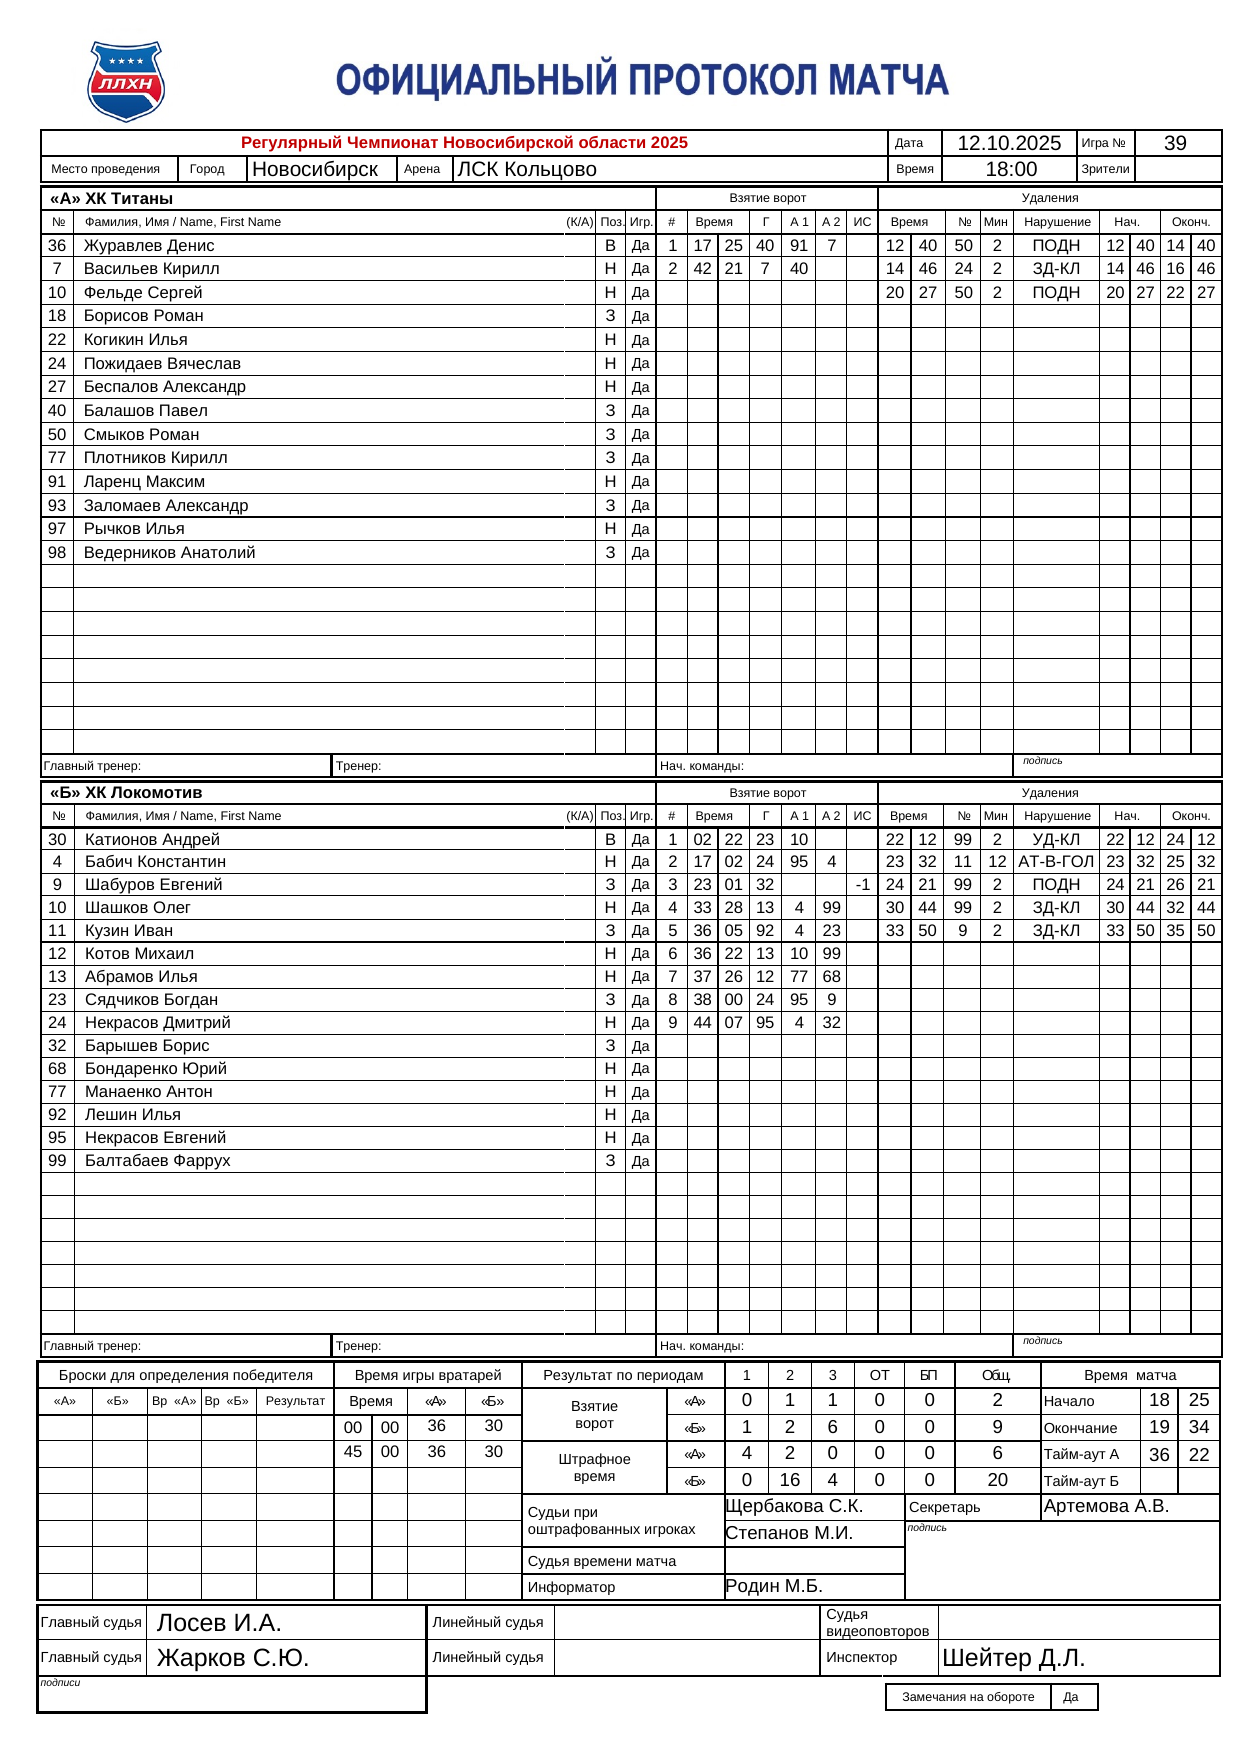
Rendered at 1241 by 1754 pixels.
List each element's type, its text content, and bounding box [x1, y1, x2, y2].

table_cell [335, 1547, 371, 1573]
table_cell [555, 1640, 819, 1675]
table_cell [1192, 1288, 1221, 1310]
table_cell Когикин Илья [74, 328, 564, 351]
table_cell [688, 730, 717, 753]
table_cell Васильев Кирилл [74, 257, 564, 280]
table_cell 10 [782, 829, 815, 849]
table_cell [565, 920, 595, 941]
table_cell [719, 494, 749, 516]
table_cell [847, 683, 877, 706]
table_cell [1014, 541, 1099, 564]
table_cell [657, 328, 687, 351]
table_cell [981, 565, 1013, 587]
table_cell [148, 1547, 201, 1573]
table_cell Главный судья [39, 1606, 146, 1639]
table_cell 24 [750, 850, 781, 872]
table_cell 0 [726, 1389, 768, 1413]
table_cell Инспектор [821, 1640, 938, 1675]
table_cell Шейтер Д.Л. [939, 1640, 1219, 1675]
table_cell 2 [769, 1442, 811, 1467]
table_cell 50 [912, 920, 943, 941]
table_cell Да [626, 494, 655, 516]
table_cell Рычков Илья [74, 518, 564, 540]
table_cell [565, 829, 595, 849]
table_cell [1192, 1150, 1221, 1172]
table_cell [1192, 1173, 1221, 1195]
table_cell 00 [373, 1441, 407, 1467]
table_cell [750, 659, 781, 682]
table_cell Да [626, 920, 655, 941]
table_cell [1014, 518, 1099, 540]
table_cell [1131, 399, 1160, 422]
table_cell [1131, 1012, 1160, 1033]
table_cell [879, 1311, 910, 1333]
table_cell 22 [1100, 829, 1129, 849]
table_cell [74, 730, 564, 753]
table_cell [657, 1242, 687, 1264]
table_cell [1131, 636, 1160, 658]
table_cell [657, 612, 687, 634]
table_cell 27 [1131, 281, 1160, 303]
table_cell З [596, 989, 625, 1011]
table_cell [657, 1196, 687, 1218]
table_cell [944, 1058, 980, 1079]
table_cell [1100, 1288, 1129, 1310]
table_cell [1161, 565, 1190, 587]
table_cell [750, 470, 781, 493]
table_cell [202, 1547, 256, 1573]
table_cell 24 [42, 1012, 74, 1033]
table_cell [596, 636, 625, 658]
table_cell [75, 1288, 564, 1310]
table_cell [688, 1242, 717, 1264]
table_cell Главный тренер: [42, 755, 330, 776]
table_cell [1192, 446, 1221, 469]
table_cell [1192, 470, 1221, 493]
table_cell [816, 1196, 846, 1218]
table_cell [912, 1219, 943, 1241]
table_cell [42, 588, 73, 611]
table_cell [1161, 730, 1190, 753]
table_cell [596, 1219, 625, 1241]
table_cell [1099, 1682, 1220, 1711]
table_cell 0 [905, 1389, 954, 1413]
table_cell Окончание [1042, 1415, 1140, 1440]
table_cell [816, 730, 846, 753]
table_cell [847, 920, 877, 941]
table_cell [1100, 1219, 1129, 1241]
table_cell [688, 659, 717, 682]
table_cell Кузин Иван [75, 920, 564, 941]
table_cell [1100, 1242, 1129, 1264]
table_cell [847, 328, 877, 351]
table_cell [1100, 541, 1129, 564]
table_cell [1100, 707, 1129, 729]
table_cell [981, 1104, 1013, 1126]
table_cell Н [596, 352, 625, 374]
table_cell [981, 1173, 1013, 1195]
table_cell [428, 1677, 882, 1711]
table_cell 00 [335, 1416, 371, 1440]
table_cell З [596, 920, 625, 941]
table_cell [981, 636, 1013, 658]
table_cell [1014, 1242, 1099, 1264]
table_cell 99 [944, 896, 980, 918]
table_cell [912, 1196, 943, 1218]
table_cell 17 [688, 850, 717, 872]
table_cell [657, 1035, 687, 1057]
table_cell Время [335, 1389, 407, 1413]
table_cell [1161, 1311, 1190, 1333]
table_cell [912, 683, 945, 706]
table_cell [912, 423, 945, 445]
table_cell 27 [42, 376, 73, 398]
table_cell [719, 423, 749, 445]
table_cell [626, 588, 655, 611]
table_cell [719, 612, 749, 634]
table_cell [816, 281, 846, 303]
table_cell 32 [816, 1012, 846, 1033]
table_cell 21 [1192, 874, 1221, 895]
table_cell [657, 659, 687, 682]
table_cell [816, 1035, 846, 1057]
table_cell [626, 565, 655, 587]
table_cell [1192, 943, 1221, 964]
table_cell 32 [42, 1035, 74, 1057]
table_cell [719, 1081, 749, 1103]
table_cell [1192, 518, 1221, 540]
table_cell 0 [905, 1468, 954, 1493]
table_cell Поз. [596, 211, 625, 233]
table_cell [1100, 352, 1129, 374]
table_cell [596, 659, 625, 682]
table_cell [1179, 1468, 1219, 1493]
table_cell [946, 541, 980, 564]
table_cell [981, 376, 1013, 398]
table_cell подписи [39, 1677, 425, 1711]
table_cell [847, 612, 877, 634]
table_cell [981, 966, 1013, 987]
table_cell [847, 659, 877, 682]
table_cell [912, 612, 945, 634]
table_cell 9 [42, 874, 74, 895]
table_cell [565, 1104, 595, 1126]
table_cell [1192, 399, 1221, 422]
table_cell [657, 399, 687, 422]
table_cell [688, 328, 717, 351]
table_cell Ведерников Анатолий [74, 541, 564, 564]
table_cell [1161, 683, 1190, 706]
table_cell Взятие ворот [523, 1389, 666, 1440]
table_cell [912, 730, 945, 753]
table_cell ЗД-КЛ [1014, 920, 1099, 941]
table_cell [565, 1150, 595, 1172]
table_cell 95 [750, 1012, 781, 1033]
table_cell [626, 1265, 655, 1287]
table_cell [1014, 1035, 1099, 1057]
table_cell [879, 659, 910, 682]
table_cell [719, 376, 749, 398]
table_cell Новосибирск [248, 157, 396, 181]
table_cell [912, 565, 945, 587]
table_cell [688, 305, 717, 327]
table_cell 7 [816, 235, 846, 256]
table_cell ПОДН [1014, 281, 1099, 303]
table_cell Н [596, 328, 625, 351]
table_cell Щербакова С.К. [726, 1495, 904, 1520]
table_header «А» ХК Титаны [42, 188, 655, 209]
table_cell [782, 446, 815, 469]
table_cell [750, 541, 781, 564]
table_cell [1161, 518, 1190, 540]
table_cell [596, 1196, 625, 1218]
table_cell Да [626, 874, 655, 895]
table_cell [847, 707, 877, 729]
table_cell [750, 1311, 781, 1333]
table_cell 30 [1100, 896, 1129, 918]
table_cell 16 [1161, 257, 1190, 280]
table_cell [565, 235, 595, 256]
table_cell [688, 446, 717, 469]
table_cell Н [596, 1104, 625, 1126]
table_cell [1131, 376, 1160, 398]
table_cell [42, 1219, 74, 1241]
table_cell подпись [1014, 755, 1221, 776]
table_cell [1131, 518, 1160, 540]
table_cell [981, 518, 1013, 540]
table_cell [39, 1441, 92, 1467]
table_cell [1192, 1311, 1221, 1333]
table_cell [1161, 636, 1190, 658]
table_cell 12 [1131, 829, 1160, 849]
table_cell [782, 541, 815, 564]
table_cell [93, 1547, 147, 1573]
table_cell [408, 1468, 465, 1493]
table_cell Беспалов Александр [74, 376, 564, 398]
table_cell [74, 659, 564, 682]
table_cell [816, 1150, 846, 1172]
table_cell 6 [812, 1415, 854, 1440]
table_cell «А» [39, 1389, 92, 1413]
table_cell 36 [688, 920, 717, 941]
table_cell [1161, 1265, 1190, 1287]
table_cell [719, 707, 749, 729]
table_cell [782, 707, 815, 729]
table_cell 18:00 [943, 157, 1076, 181]
table_cell [816, 1219, 846, 1241]
table_cell [596, 1242, 625, 1264]
table_cell [202, 1494, 256, 1520]
table_cell [1131, 1173, 1160, 1195]
table_cell Шабуров Евгений [75, 874, 564, 895]
table_cell [847, 1127, 877, 1149]
table_cell Зрители [1078, 157, 1134, 181]
table_cell [1100, 1265, 1129, 1287]
table_cell 28 [719, 896, 749, 918]
table_cell 42 [688, 257, 717, 280]
table_cell 0 [855, 1442, 904, 1467]
table_cell [657, 352, 687, 374]
table_cell [1014, 612, 1099, 634]
table_cell [847, 376, 877, 398]
table_cell [1014, 588, 1099, 611]
table_cell [816, 1058, 846, 1079]
table_cell [688, 1150, 717, 1172]
table_cell [912, 1035, 943, 1057]
table_cell 02 [688, 829, 717, 849]
table_cell «Б» [668, 1415, 724, 1440]
table_cell 2 [981, 920, 1013, 941]
table_cell 14 [1161, 235, 1190, 256]
table_cell 46 [1131, 257, 1160, 280]
table_header Удаления [879, 188, 1221, 209]
table_cell [944, 1012, 980, 1033]
table_cell [565, 257, 595, 280]
table_cell [657, 565, 687, 587]
table_cell [688, 683, 717, 706]
table_cell [657, 707, 687, 729]
table_cell [466, 1574, 521, 1599]
table_cell [816, 1288, 846, 1310]
table_cell [565, 730, 595, 753]
table_cell [816, 707, 846, 729]
table_cell [944, 1104, 980, 1126]
table_cell [565, 328, 595, 351]
table_cell [39, 1416, 92, 1440]
table_header ОТ [855, 1363, 904, 1387]
table_cell [257, 1468, 333, 1493]
table_cell [1131, 659, 1160, 682]
table_cell 00 [373, 1416, 407, 1440]
table_cell [847, 1265, 877, 1287]
table_cell 2 [981, 257, 1013, 280]
table_cell [981, 399, 1013, 422]
table_cell [75, 1219, 564, 1241]
table_cell [879, 1058, 910, 1079]
table_cell [565, 896, 595, 918]
table_cell 50 [1131, 920, 1160, 941]
table_cell [1131, 1196, 1160, 1218]
table_cell [1100, 1127, 1129, 1149]
table_cell [816, 446, 846, 469]
table_cell [688, 1173, 717, 1195]
table_cell Журавлев Денис [74, 235, 564, 256]
table_cell [847, 966, 877, 987]
table_cell [912, 1150, 943, 1172]
table_cell [657, 588, 687, 611]
table_cell [657, 683, 687, 706]
table_cell [944, 1311, 980, 1333]
table_cell [565, 376, 595, 398]
table_cell 50 [946, 235, 980, 256]
table_cell [1161, 352, 1190, 374]
table_cell З [596, 423, 625, 445]
table_cell 77 [782, 966, 815, 987]
table_cell Н [596, 1081, 625, 1103]
table_cell [373, 1547, 407, 1573]
table_cell [1100, 446, 1129, 469]
table_cell [750, 328, 781, 351]
table_cell [657, 423, 687, 445]
table_cell [1192, 989, 1221, 1011]
table_cell 32 [750, 874, 781, 895]
table_cell 44 [1131, 896, 1160, 918]
table_cell 45 [335, 1441, 371, 1467]
table_cell [688, 518, 717, 540]
table_cell 23 [688, 874, 717, 895]
table_cell 14 [879, 257, 910, 280]
table_cell [750, 352, 781, 374]
table_cell [816, 376, 846, 398]
table_cell [1100, 730, 1129, 753]
table_header Да [1052, 1685, 1097, 1709]
table_cell 2 [956, 1389, 1040, 1413]
table_cell [596, 1173, 625, 1195]
table_cell [981, 612, 1013, 634]
table_cell [981, 1012, 1013, 1033]
table_cell ПОДН [1014, 874, 1099, 895]
table_cell 40 [782, 257, 815, 280]
table_cell № [42, 211, 73, 233]
table_cell [688, 707, 717, 729]
table_cell Барышев Борис [75, 1035, 564, 1057]
table_cell Результат [257, 1389, 333, 1413]
table_cell [782, 1104, 815, 1126]
table_header Дата [889, 131, 941, 155]
table_cell Да [626, 518, 655, 540]
table_cell [847, 1104, 877, 1126]
table_cell [657, 636, 687, 658]
table_cell 26 [719, 966, 749, 987]
table_cell Да [626, 943, 655, 964]
table_cell Артемова А.В. [1042, 1495, 1219, 1520]
table_cell [782, 423, 815, 445]
table_cell 07 [719, 1012, 749, 1033]
table_cell Да [626, 1127, 655, 1149]
table_cell Г [750, 211, 781, 233]
table_cell [565, 659, 595, 682]
table_cell [946, 376, 980, 398]
table_cell 2 [657, 850, 687, 872]
table_cell [1192, 1242, 1221, 1264]
table_cell Да [626, 257, 655, 280]
table_cell [946, 659, 980, 682]
table_cell [1192, 376, 1221, 398]
table_cell [816, 612, 846, 634]
table_cell [1161, 1081, 1190, 1103]
table_cell [750, 494, 781, 516]
table_cell [626, 1288, 655, 1310]
table_cell [373, 1468, 407, 1493]
table_cell 4 [816, 850, 846, 872]
table_cell [782, 1242, 815, 1264]
table_cell [657, 1058, 687, 1079]
table_cell 21 [1131, 874, 1160, 895]
table_cell [946, 494, 980, 516]
table_cell [946, 328, 980, 351]
table_cell [466, 1521, 521, 1546]
table_cell [847, 943, 877, 964]
table_cell [1014, 305, 1099, 327]
table_cell [879, 376, 910, 398]
table_cell [912, 636, 945, 658]
table_cell [912, 305, 945, 327]
table_cell [596, 683, 625, 706]
table_cell [912, 1012, 943, 1033]
table_cell 99 [944, 874, 980, 895]
table_cell [626, 636, 655, 658]
table_cell [657, 305, 687, 327]
table_cell [1192, 707, 1221, 729]
table_cell [782, 399, 815, 422]
table_cell [816, 328, 846, 351]
table_cell 2 [981, 235, 1013, 256]
table_cell Плотников Кирилл [74, 446, 564, 469]
table_cell 1 [726, 1415, 768, 1440]
table_cell [1014, 423, 1099, 445]
table_cell [816, 683, 846, 706]
table_cell [981, 730, 1013, 753]
table_cell [981, 1219, 1013, 1241]
table_cell [847, 1196, 877, 1218]
table_header Удаления [879, 783, 1221, 803]
table_cell [1192, 1127, 1221, 1149]
table_cell [42, 1173, 74, 1195]
table_cell [912, 1104, 943, 1126]
table_cell Котов Михаил [75, 943, 564, 964]
table_cell [912, 1288, 943, 1310]
table_cell [1014, 446, 1099, 469]
table_cell [847, 281, 877, 303]
table_cell 4 [657, 896, 687, 918]
table_cell [1131, 1219, 1160, 1241]
table_cell [944, 1173, 980, 1195]
table_cell 4 [782, 896, 815, 918]
table_cell [847, 1173, 877, 1195]
table_cell [42, 730, 73, 753]
table_cell 0 [905, 1442, 954, 1467]
table_cell [750, 1242, 781, 1264]
table_cell [879, 1288, 910, 1310]
table_cell Мин [981, 805, 1013, 826]
table_cell Да [626, 470, 655, 493]
table_cell Шашков Олег [75, 896, 564, 918]
table_cell [555, 1606, 819, 1639]
table_cell [750, 376, 781, 398]
table_cell [257, 1416, 333, 1440]
table_cell [719, 305, 749, 327]
table_cell [981, 1058, 1013, 1079]
table_cell 2 [981, 896, 1013, 918]
table_header 3 [812, 1363, 854, 1387]
table_cell [1014, 1012, 1099, 1033]
table_cell [946, 470, 980, 493]
table_cell А 2 [816, 211, 846, 233]
table_cell [750, 399, 781, 422]
table_cell [466, 1494, 521, 1520]
table_cell [750, 612, 781, 634]
table_cell [1100, 1035, 1129, 1057]
table_cell 33 [879, 920, 910, 941]
table_cell [719, 1035, 749, 1057]
table_cell [816, 541, 846, 564]
table_cell [750, 1288, 781, 1310]
table_cell [1192, 305, 1221, 327]
table_cell [565, 612, 595, 634]
table_cell ПОДН [1014, 235, 1099, 256]
table_cell [39, 1468, 92, 1493]
table_cell 01 [719, 874, 749, 895]
table_cell [719, 659, 749, 682]
table_cell Да [626, 446, 655, 469]
table_cell 1 [657, 829, 687, 849]
table_cell 11 [944, 850, 980, 872]
table_cell З [596, 446, 625, 469]
table_cell [981, 1242, 1013, 1264]
table_cell Тайм-аут Б [1042, 1468, 1140, 1493]
table_cell Время [889, 157, 941, 181]
table_cell [719, 446, 749, 469]
table_cell [1100, 328, 1129, 351]
table_cell «Б » [466, 1389, 521, 1413]
table_cell 50 [1192, 920, 1221, 941]
table_cell [944, 1150, 980, 1172]
table_cell [657, 281, 687, 303]
table_cell [1192, 1012, 1221, 1033]
table_cell [657, 1173, 687, 1195]
table_cell Нарушение [1014, 805, 1099, 826]
table_cell [1131, 1311, 1160, 1333]
table_cell [1100, 1173, 1129, 1195]
table_cell [565, 446, 595, 469]
table_cell [883, 1677, 1220, 1681]
table_cell [75, 1242, 564, 1264]
table_cell [750, 1219, 781, 1241]
table_cell [148, 1521, 201, 1546]
table_cell [847, 1081, 877, 1103]
table_cell 24 [1100, 874, 1129, 895]
table_cell [1192, 1058, 1221, 1079]
table_header Игра № [1078, 131, 1134, 155]
table_cell Тренер: [333, 1335, 655, 1356]
table_cell Да [626, 1058, 655, 1079]
table_cell [939, 1606, 1219, 1639]
table_cell [981, 305, 1013, 327]
table_cell 22 [719, 829, 749, 849]
table_cell [847, 896, 877, 918]
table_cell [565, 1173, 595, 1195]
table_cell [816, 399, 846, 422]
table_cell [1014, 1058, 1099, 1079]
table_cell [74, 565, 564, 587]
table_cell [257, 1521, 333, 1546]
table_cell [944, 966, 980, 987]
table_cell Балашов Павел [74, 399, 564, 422]
table_cell [93, 1521, 147, 1546]
table_cell [626, 730, 655, 753]
table_cell 21 [719, 257, 749, 280]
table_cell [1161, 1196, 1190, 1218]
table_cell Место проведения [42, 157, 177, 181]
table_cell [596, 730, 625, 753]
table_cell [879, 446, 910, 469]
table_cell 26 [1161, 874, 1190, 895]
table_cell [1014, 966, 1099, 987]
table_cell [879, 541, 910, 564]
table_cell 30 [466, 1441, 521, 1467]
table_cell [719, 1288, 749, 1310]
table_cell [847, 588, 877, 611]
table_cell [750, 446, 781, 469]
table_cell [981, 1196, 1013, 1218]
table_cell [1161, 328, 1190, 351]
table_cell подпись [906, 1522, 1219, 1599]
table_cell 93 [42, 494, 73, 516]
table_cell [1100, 683, 1129, 706]
table_cell 40 [1192, 235, 1221, 256]
table_cell [565, 1265, 595, 1287]
table_cell [1131, 1288, 1160, 1310]
table_cell 4 [726, 1442, 768, 1467]
table_cell 7 [750, 257, 781, 280]
table_cell ИС [847, 805, 877, 826]
table_cell [879, 423, 910, 445]
table_cell 2 [981, 281, 1013, 303]
table_cell [1100, 989, 1129, 1011]
table_cell Н [596, 1127, 625, 1149]
table_cell [626, 1311, 655, 1333]
table_cell Мин [981, 211, 1013, 233]
table_header Взятие ворот [657, 188, 877, 209]
table_cell 1 [812, 1389, 854, 1413]
table_cell [944, 1035, 980, 1057]
table_cell [719, 636, 749, 658]
table_cell 05 [719, 920, 749, 941]
table_cell [879, 683, 910, 706]
table_cell [750, 1104, 781, 1126]
table_cell Да [626, 850, 655, 872]
table_cell [946, 518, 980, 540]
table_cell [1192, 423, 1221, 445]
table_cell [879, 1150, 910, 1172]
table_cell Да [626, 1081, 655, 1103]
table_cell [565, 1127, 595, 1149]
table_cell [782, 352, 815, 374]
table_cell 40 [912, 235, 945, 256]
table_cell Фамилия, Имя / Name, First Name [74, 211, 565, 233]
table_cell [816, 305, 846, 327]
table_cell Время [879, 805, 943, 826]
table_cell [1100, 423, 1129, 445]
table_cell 99 [944, 829, 980, 849]
table_cell [719, 1219, 749, 1241]
table_header 39 [1136, 131, 1221, 155]
table_cell [879, 1127, 910, 1149]
table_cell [782, 565, 815, 587]
table_cell [719, 541, 749, 564]
table_cell Начало [1042, 1389, 1140, 1413]
table_cell 36 [408, 1416, 465, 1440]
table_cell 12 [42, 943, 74, 964]
table_cell [596, 1265, 625, 1287]
table_cell [335, 1521, 371, 1546]
table_cell [912, 659, 945, 682]
table_cell [1131, 683, 1160, 706]
table_cell [688, 541, 717, 564]
table_cell [750, 1265, 781, 1287]
table_cell [879, 328, 910, 351]
table_cell [202, 1574, 256, 1599]
table_cell ЗД-КЛ [1014, 257, 1099, 280]
table_cell В [596, 235, 625, 256]
table_cell 7 [42, 257, 73, 280]
table_cell 99 [816, 943, 846, 964]
table_cell [75, 1173, 564, 1195]
table_cell [1014, 1288, 1099, 1310]
table_cell [1014, 659, 1099, 682]
table_cell 9 [657, 1012, 687, 1033]
table_cell 0 [855, 1468, 904, 1493]
table_cell 32 [1131, 850, 1160, 872]
table_cell # [657, 211, 687, 233]
table_cell [1192, 565, 1221, 587]
table_cell [1014, 683, 1099, 706]
table_cell [565, 399, 595, 422]
table_cell Игр. [626, 805, 655, 826]
table_cell [565, 518, 595, 540]
table_cell [93, 1468, 147, 1493]
table_cell [719, 1104, 749, 1126]
table_cell [981, 470, 1013, 493]
table_cell 33 [1100, 920, 1129, 941]
table_cell [981, 1127, 1013, 1149]
table_cell [719, 470, 749, 493]
table_cell 20 [879, 281, 910, 303]
table_cell Нач. [1100, 211, 1160, 233]
table_cell [981, 1288, 1013, 1310]
table_cell [912, 1265, 943, 1287]
table_cell [74, 636, 564, 658]
table_cell Н [596, 376, 625, 398]
table_cell [782, 281, 815, 303]
table_cell 33 [688, 896, 717, 918]
table_cell Информатор [523, 1575, 724, 1599]
table_cell [688, 1265, 717, 1287]
table_cell Время [879, 211, 945, 233]
table_cell [946, 565, 980, 587]
table_cell [408, 1521, 465, 1546]
table_cell [879, 612, 910, 634]
table_cell Город [179, 157, 246, 181]
table_cell 1 [769, 1389, 811, 1413]
table_cell [981, 683, 1013, 706]
table_cell [565, 1288, 595, 1310]
table_cell Линейный судья [428, 1640, 554, 1675]
table_cell Судья времени матча [523, 1548, 724, 1573]
table_cell [750, 305, 781, 327]
table_cell [847, 850, 877, 872]
table_cell [39, 1521, 92, 1546]
table_cell [879, 1035, 910, 1057]
table_cell [782, 1127, 815, 1149]
table_cell [912, 1127, 943, 1149]
table_cell [1100, 1012, 1129, 1033]
table_cell 22 [1179, 1441, 1219, 1467]
table_cell [688, 376, 717, 398]
table_cell [1100, 659, 1129, 682]
table_cell [946, 683, 980, 706]
table_cell Степанов М.И. [726, 1521, 904, 1546]
table_cell [257, 1494, 333, 1520]
table_cell [42, 1196, 74, 1218]
table_cell [565, 636, 595, 658]
table_cell [1161, 989, 1190, 1011]
table_cell [1014, 565, 1099, 587]
table_cell [1014, 707, 1099, 729]
table_cell [688, 588, 717, 611]
table_cell [39, 1547, 92, 1573]
table_cell подпись [1014, 1335, 1221, 1356]
table_cell [816, 257, 846, 280]
table_cell [782, 612, 815, 634]
table_cell 2 [981, 874, 1013, 895]
table_cell 20 [1100, 281, 1129, 303]
table_cell [912, 518, 945, 540]
table_cell [1161, 659, 1190, 682]
table_cell Поз. [596, 805, 625, 826]
table_cell [373, 1521, 407, 1546]
table_cell [981, 659, 1013, 682]
table_cell 68 [816, 966, 846, 987]
table_cell [42, 636, 73, 658]
table_cell [879, 1104, 910, 1126]
table_cell [565, 1081, 595, 1103]
table_cell [750, 1081, 781, 1103]
table_cell 22 [719, 943, 749, 964]
table_cell [202, 1468, 256, 1493]
table_cell 4 [812, 1468, 854, 1493]
table_cell [750, 1150, 781, 1172]
table_cell [847, 1012, 877, 1033]
table_cell [750, 1058, 781, 1079]
table_cell Заломаев Александр [74, 494, 564, 516]
table_cell [782, 305, 815, 327]
table_cell [257, 1574, 333, 1599]
table_cell [1161, 494, 1190, 516]
table_cell Да [626, 829, 655, 849]
table_cell [782, 1265, 815, 1287]
table_cell [1014, 470, 1099, 493]
table_cell [944, 1219, 980, 1241]
table_cell [1100, 1058, 1129, 1079]
table_cell 44 [912, 896, 943, 918]
table_cell Некрасов Евгений [75, 1127, 564, 1149]
table_cell [335, 1574, 371, 1599]
table_cell [1100, 588, 1129, 611]
table_cell [1014, 1127, 1099, 1149]
table_cell [688, 352, 717, 374]
table_cell [912, 707, 945, 729]
table_cell Тренер: [333, 755, 655, 776]
table_cell Н [596, 896, 625, 918]
table_cell [408, 1574, 465, 1599]
table_cell [75, 1265, 564, 1287]
table_cell [565, 966, 595, 987]
table_cell [944, 1242, 980, 1264]
table_cell 97 [42, 518, 73, 540]
table_cell Да [626, 1104, 655, 1126]
table_cell 13 [42, 966, 74, 987]
table_cell 0 [905, 1415, 954, 1440]
table_cell Судьи при оштрафованных игроках [523, 1495, 724, 1546]
table_cell [912, 541, 945, 564]
table_cell [946, 588, 980, 611]
table_cell 68 [42, 1058, 74, 1079]
table_cell № [944, 805, 980, 826]
table_cell [1161, 1150, 1190, 1172]
table_cell [847, 423, 877, 445]
table_header 1 [726, 1363, 768, 1387]
table_cell [1131, 989, 1160, 1011]
table_cell [1161, 1035, 1190, 1057]
table_cell [1014, 1196, 1099, 1218]
table_cell 4 [782, 920, 815, 941]
table_cell З [596, 874, 625, 895]
table_header Броски для определения победителя [39, 1363, 333, 1387]
table_cell [657, 541, 687, 564]
table_cell [750, 683, 781, 706]
table_cell 40 [1131, 235, 1160, 256]
table_cell [688, 281, 717, 303]
table_cell [847, 829, 877, 849]
table_cell [42, 612, 73, 634]
table_cell [879, 588, 910, 611]
table_cell Жарков С.Ю. [147, 1640, 425, 1675]
table_cell [719, 1242, 749, 1264]
table_cell [1014, 1265, 1099, 1287]
table_cell [719, 1265, 749, 1287]
table_cell [782, 518, 815, 540]
table_cell 12 [1192, 829, 1221, 849]
table_cell [847, 399, 877, 422]
table_cell [257, 1441, 333, 1467]
table_cell [1014, 636, 1099, 658]
table_cell [719, 1311, 749, 1333]
table_cell [782, 1058, 815, 1079]
table_cell [981, 1265, 1013, 1287]
table_cell [565, 1012, 595, 1033]
table_cell [946, 305, 980, 327]
table_cell Нарушение [1014, 211, 1099, 233]
table_cell [626, 1219, 655, 1241]
table_cell З [596, 399, 625, 422]
table_cell [847, 1035, 877, 1057]
table_cell [816, 1081, 846, 1103]
table_cell [946, 446, 980, 469]
table_cell [912, 352, 945, 374]
table_cell [565, 874, 595, 895]
table_cell [626, 683, 655, 706]
table_cell ИС [847, 211, 877, 233]
table_cell [816, 636, 846, 658]
table_cell 0 [855, 1389, 904, 1413]
table_cell № [946, 211, 980, 233]
table_cell [1192, 636, 1221, 658]
table_cell Нач. [1100, 805, 1160, 826]
table_cell 10 [42, 281, 73, 303]
table_cell 37 [688, 966, 717, 987]
table_cell 19 [1141, 1415, 1177, 1440]
table_cell [657, 730, 687, 753]
table_cell [1131, 588, 1160, 611]
table_cell Н [596, 1012, 625, 1033]
table_cell [750, 1127, 781, 1149]
table_header Время игры вратарей [335, 1363, 521, 1387]
table_cell 38 [688, 989, 717, 1011]
table_cell [148, 1494, 201, 1520]
table_cell [565, 1219, 595, 1241]
table_cell 12 [912, 829, 943, 849]
table_cell Н [596, 966, 625, 987]
table_cell [944, 1265, 980, 1287]
table_cell [879, 518, 910, 540]
table_cell [782, 494, 815, 516]
table_cell Да [626, 541, 655, 564]
table_cell А 1 [782, 805, 815, 826]
table_cell «А» [668, 1442, 724, 1467]
table_cell [688, 494, 717, 516]
table_cell Нач. команды: [657, 755, 1012, 776]
table_cell [1131, 1081, 1160, 1103]
table_cell [1131, 612, 1160, 634]
table_cell [879, 494, 910, 516]
table_cell [1161, 541, 1190, 564]
table_cell [782, 588, 815, 611]
table_cell [1100, 612, 1129, 634]
table_cell (К/А) [565, 211, 595, 233]
table_cell Манаенко Антон [75, 1081, 564, 1103]
table_cell [782, 1081, 815, 1103]
table_cell Н [596, 518, 625, 540]
table_cell 92 [750, 920, 781, 941]
table_cell [1131, 730, 1160, 753]
table_cell [42, 1265, 74, 1287]
table_cell [565, 1311, 595, 1333]
table_cell [946, 612, 980, 634]
table_cell [750, 1035, 781, 1057]
table_cell [148, 1441, 201, 1467]
table_cell [912, 376, 945, 398]
table_cell [847, 1311, 877, 1333]
table_cell З [596, 494, 625, 516]
table_cell 77 [42, 446, 73, 469]
table_cell 4 [42, 850, 74, 872]
table_cell 46 [1192, 257, 1221, 280]
table_cell 32 [1161, 896, 1190, 918]
table_cell 6 [657, 943, 687, 964]
table_cell [688, 565, 717, 587]
table_cell 0 [726, 1468, 768, 1493]
table_cell [596, 565, 625, 587]
table_cell 95 [782, 850, 815, 872]
table_cell [565, 588, 595, 611]
table_cell [1014, 376, 1099, 398]
table_cell [657, 494, 687, 516]
table_cell [981, 1035, 1013, 1057]
table_cell [466, 1547, 521, 1573]
table_cell [626, 612, 655, 634]
table_cell Н [596, 470, 625, 493]
table_cell [782, 328, 815, 351]
table_cell [816, 874, 846, 895]
table_cell Да [626, 235, 655, 256]
table_cell [1192, 1196, 1221, 1218]
table_cell [596, 588, 625, 611]
table_cell [912, 399, 945, 422]
table_cell [879, 989, 910, 1011]
table_cell 24 [879, 874, 910, 895]
table_cell [75, 1196, 564, 1218]
table_cell [750, 281, 781, 303]
table_cell [1100, 518, 1129, 540]
table_cell [847, 730, 877, 753]
table_cell Да [626, 966, 655, 987]
table_cell [688, 1035, 717, 1057]
table_cell [782, 683, 815, 706]
table_cell 2 [657, 257, 687, 280]
table_cell Абрамов Илья [75, 966, 564, 987]
table_cell Да [626, 328, 655, 351]
table_cell [93, 1574, 147, 1599]
table_cell [1192, 1104, 1221, 1126]
table_cell [981, 423, 1013, 445]
table_cell # [657, 805, 687, 826]
table_cell [1100, 376, 1129, 398]
table_cell [944, 989, 980, 1011]
table_cell [981, 1150, 1013, 1172]
table_cell 6 [956, 1442, 1040, 1467]
table_cell [1014, 943, 1099, 964]
table_cell Н [596, 1058, 625, 1079]
table_cell [981, 989, 1013, 1011]
table_cell [1100, 305, 1129, 327]
table_cell [626, 659, 655, 682]
table_cell [816, 352, 846, 374]
table_cell [565, 305, 595, 327]
table_cell [879, 1242, 910, 1264]
table_cell Игр. [626, 211, 655, 233]
table_cell [719, 1150, 749, 1172]
table_cell 12 [879, 235, 910, 256]
table_cell [912, 470, 945, 493]
table_cell Штрафное время [523, 1442, 666, 1493]
table_cell [879, 1219, 910, 1241]
table_cell Да [626, 1012, 655, 1033]
table_cell Бабич Константин [75, 850, 564, 872]
table_cell [42, 683, 73, 706]
table_cell [42, 659, 73, 682]
table_cell [944, 1288, 980, 1310]
table_cell Сядчиков Богдан [75, 989, 564, 1011]
table_cell [1014, 1104, 1099, 1126]
table_cell [1100, 943, 1129, 964]
table_cell [373, 1574, 407, 1599]
table_cell 30 [42, 829, 74, 849]
table_cell [1161, 446, 1190, 469]
table_cell [335, 1494, 371, 1520]
table_cell Главный тренер: [42, 1335, 330, 1356]
table_cell [782, 1150, 815, 1172]
table_cell 10 [782, 943, 815, 964]
table_cell [782, 1035, 815, 1057]
table_cell [847, 1219, 877, 1241]
table_cell [719, 730, 749, 753]
table_cell [912, 989, 943, 1011]
table_cell Пожидаев Вячеслав [74, 352, 564, 374]
table_cell [1014, 1311, 1099, 1333]
table_cell [816, 1311, 846, 1333]
table_cell [782, 1173, 815, 1195]
table_cell [1014, 494, 1099, 516]
table_cell [879, 565, 910, 587]
table_cell [1014, 1150, 1099, 1172]
table_cell [688, 1196, 717, 1218]
table_cell 99 [42, 1150, 74, 1172]
table_cell [657, 1265, 687, 1287]
table_cell Н [596, 257, 625, 280]
table_cell [1192, 328, 1221, 351]
table_cell А 2 [816, 805, 846, 826]
table_cell «А» [668, 1389, 724, 1413]
table_cell [1131, 470, 1160, 493]
table_cell [1014, 1081, 1099, 1103]
table_cell 2 [769, 1415, 811, 1440]
table_cell Лешин Илья [75, 1104, 564, 1126]
table_header 12.10.2025 [943, 131, 1076, 155]
table_cell [944, 1196, 980, 1218]
table_cell Оконч. [1161, 805, 1221, 826]
table_cell 0 [812, 1442, 854, 1467]
table_cell [879, 1081, 910, 1103]
table_cell [466, 1468, 521, 1493]
table_cell [1131, 1104, 1160, 1126]
table_cell [816, 1127, 846, 1149]
table_cell 22 [42, 328, 73, 351]
table_cell [1131, 707, 1160, 729]
table_cell 40 [42, 399, 73, 422]
table_cell 4 [782, 1012, 815, 1033]
table_cell [879, 966, 910, 987]
table_cell ЛСК Кольцово [454, 157, 887, 181]
table_cell [42, 565, 73, 587]
table_cell [847, 494, 877, 516]
table_cell [1014, 399, 1099, 422]
table_header Результат по периодам [523, 1363, 724, 1387]
table_cell [719, 1127, 749, 1149]
table_cell [912, 588, 945, 611]
table_cell Г [750, 805, 781, 826]
table_cell Вр «А» [148, 1389, 201, 1413]
table_cell [782, 376, 815, 398]
table_cell 3 [657, 874, 687, 895]
table_cell [565, 1242, 595, 1264]
table_cell [879, 636, 910, 658]
table_header «Б» ХК Локомотив [42, 783, 655, 803]
table_cell [782, 1311, 815, 1333]
table_cell [596, 612, 625, 634]
table_cell [719, 1058, 749, 1079]
table_cell [847, 257, 877, 280]
table_cell [565, 1058, 595, 1079]
table_cell [981, 352, 1013, 374]
table_cell [657, 446, 687, 469]
table_cell [1161, 1104, 1190, 1126]
table_cell [565, 707, 595, 729]
table_cell [74, 612, 564, 634]
table_cell [1161, 376, 1190, 398]
table_cell Линейный судья [428, 1606, 554, 1639]
table_cell [39, 1494, 92, 1520]
table_cell [688, 612, 717, 634]
table_cell [565, 565, 595, 587]
table_cell [816, 659, 846, 682]
table_cell 23 [816, 920, 846, 941]
table_cell Главный судья [39, 1640, 146, 1675]
table_cell [1161, 1012, 1190, 1033]
table_cell Смыков Роман [74, 423, 564, 445]
table_cell [1131, 966, 1160, 987]
table_cell [688, 1219, 717, 1241]
table_cell 24 [1161, 829, 1190, 849]
table_cell 23 [42, 989, 74, 1011]
table_cell [688, 1058, 717, 1079]
table_cell [1192, 541, 1221, 564]
table_cell 9 [816, 989, 846, 1011]
table_cell [657, 1219, 687, 1241]
table_cell [565, 1196, 595, 1218]
table_cell [750, 707, 781, 729]
table_cell [847, 518, 877, 540]
table_cell 34 [1179, 1415, 1219, 1440]
table_cell [565, 989, 595, 1011]
table_cell 44 [688, 1012, 717, 1033]
table_cell [912, 966, 943, 987]
table_cell [688, 1311, 717, 1333]
table_cell [847, 446, 877, 469]
table_cell 5 [657, 920, 687, 941]
table_cell [1161, 1219, 1190, 1241]
table_cell [719, 683, 749, 706]
table_cell № [42, 805, 74, 826]
table_cell [782, 636, 815, 658]
table_cell 20 [956, 1468, 1040, 1493]
table_cell Время [688, 211, 749, 233]
table_cell Да [626, 399, 655, 422]
table_cell [750, 636, 781, 658]
table_cell Да [626, 989, 655, 1011]
table_cell [1131, 352, 1160, 374]
table_cell 23 [1100, 850, 1129, 872]
table_cell 00 [719, 989, 749, 1011]
table_cell [565, 943, 595, 964]
table_cell [847, 235, 877, 256]
table_cell [1192, 730, 1221, 753]
table_cell [847, 470, 877, 493]
table_cell 98 [42, 541, 73, 564]
table_cell [1192, 1035, 1221, 1057]
table_cell 36 [1141, 1441, 1177, 1467]
table_cell [1192, 1219, 1221, 1241]
picture [5, 28, 1179, 129]
table_cell 50 [42, 423, 73, 445]
table_cell [1161, 943, 1190, 964]
table_cell [946, 707, 980, 729]
table_cell [981, 943, 1013, 964]
table_cell 2 [981, 829, 1013, 849]
table_cell Катионов Андрей [75, 829, 564, 849]
table_cell [75, 1311, 564, 1333]
table_cell [847, 1242, 877, 1264]
table_cell 25 [719, 235, 749, 256]
table_cell [750, 1173, 781, 1195]
table_cell [1014, 1173, 1099, 1195]
table_cell [257, 1547, 333, 1573]
table_cell [1161, 1288, 1190, 1310]
table_cell [912, 1058, 943, 1079]
table_cell «А» [408, 1389, 465, 1413]
table_cell [816, 470, 846, 493]
table_cell 17 [688, 235, 717, 256]
table_cell 92 [42, 1104, 74, 1126]
table_cell [816, 565, 846, 587]
table_cell [1014, 328, 1099, 351]
table_cell [944, 1081, 980, 1103]
table_cell [847, 1288, 877, 1310]
table_cell [946, 423, 980, 445]
table_cell «Б» [93, 1389, 147, 1413]
table_cell -1 [847, 874, 877, 895]
table_cell [1161, 588, 1190, 611]
table_cell [1192, 612, 1221, 634]
table_cell Некрасов Дмитрий [75, 1012, 564, 1033]
table_cell Бондаренко Юрий [75, 1058, 564, 1079]
table_cell [596, 1311, 625, 1333]
table_cell [565, 683, 595, 706]
table_cell 18 [42, 305, 73, 327]
table_cell [688, 1081, 717, 1103]
table_cell В [596, 829, 625, 849]
table_cell [816, 423, 846, 445]
table_header 2 [769, 1363, 811, 1387]
table_cell [816, 588, 846, 611]
table_cell [688, 1104, 717, 1126]
table_cell [1161, 399, 1190, 422]
table_cell [912, 943, 943, 964]
table_cell 13 [750, 943, 781, 964]
table_cell [1131, 494, 1160, 516]
table_cell [42, 1311, 74, 1333]
table_cell 21 [912, 874, 943, 895]
table_cell Фамилия, Имя / Name, First Name [75, 805, 565, 826]
table_cell [946, 399, 980, 422]
table_cell Да [626, 1150, 655, 1172]
table_cell 46 [912, 257, 945, 280]
table_cell [1100, 1311, 1129, 1333]
table_cell [879, 1196, 910, 1218]
table_cell 24 [946, 257, 980, 280]
table_cell [1131, 423, 1160, 445]
table_cell [1100, 1150, 1129, 1172]
table_cell [719, 565, 749, 587]
table_cell [688, 399, 717, 422]
table_cell [1192, 588, 1221, 611]
table_cell [1131, 1058, 1160, 1079]
table_cell 27 [1192, 281, 1221, 303]
table_cell 10 [42, 896, 74, 918]
table_cell [981, 1081, 1013, 1103]
table_cell [946, 352, 980, 374]
table_cell [912, 1081, 943, 1103]
table_cell [1100, 494, 1129, 516]
table_cell [74, 683, 564, 706]
table_cell 30 [466, 1416, 521, 1440]
table_cell Да [626, 376, 655, 398]
table_cell Тайм-аут А [1042, 1441, 1140, 1467]
table_cell Ларенц Максим [74, 470, 564, 493]
table_cell [1192, 1081, 1221, 1103]
table_cell АТ-В-ГОЛ [1014, 850, 1099, 872]
table_cell [1131, 1127, 1160, 1149]
table_cell [1161, 1127, 1190, 1149]
table_cell 91 [782, 235, 815, 256]
table_cell [657, 1104, 687, 1126]
table_cell Время [688, 805, 749, 826]
table_cell 13 [750, 896, 781, 918]
table_cell [879, 707, 910, 729]
table_cell [847, 989, 877, 1011]
table_cell [1131, 943, 1160, 964]
table_cell Да [626, 281, 655, 303]
table_cell [626, 1173, 655, 1195]
table_cell 44 [1192, 896, 1221, 918]
table_cell [565, 850, 595, 872]
table_header Общ. [956, 1363, 1040, 1387]
table_cell 12 [1100, 235, 1129, 256]
table_cell [657, 376, 687, 398]
table_cell (К/А) [565, 805, 595, 826]
table_cell [981, 1311, 1013, 1333]
table_cell [1192, 659, 1221, 682]
table_cell 32 [912, 850, 943, 872]
table_cell Вр «Б» [202, 1389, 256, 1413]
table_header Замечания на обороте [887, 1685, 1050, 1709]
table_cell 14 [1100, 257, 1129, 280]
table_cell 24 [750, 989, 781, 1011]
table_cell [596, 1288, 625, 1310]
table_cell [879, 352, 910, 374]
table_cell [719, 1173, 749, 1195]
table_cell [1161, 1173, 1190, 1195]
table_header Взятие ворот [657, 783, 877, 803]
table_cell [847, 1058, 877, 1079]
table_cell [816, 829, 846, 849]
table_cell З [596, 1150, 625, 1172]
table_cell [1100, 1104, 1129, 1126]
table_cell [688, 636, 717, 658]
table_cell [750, 1196, 781, 1218]
table_cell [1192, 966, 1221, 987]
table_cell [1161, 470, 1190, 493]
table_cell Борисов Роман [74, 305, 564, 327]
table_cell [657, 518, 687, 540]
table_cell 8 [657, 989, 687, 1011]
table_cell [688, 470, 717, 493]
table_cell [42, 707, 73, 729]
table_cell [1161, 707, 1190, 729]
table_cell [408, 1494, 465, 1520]
table_cell [657, 1311, 687, 1333]
table_cell [750, 565, 781, 587]
table_cell [1192, 683, 1221, 706]
table_cell [408, 1547, 465, 1573]
table_cell [879, 1012, 910, 1033]
table_cell [1192, 352, 1221, 374]
table_cell [816, 1242, 846, 1264]
table_cell Да [626, 352, 655, 374]
table_cell Оконч. [1161, 211, 1221, 233]
table_cell [93, 1416, 147, 1440]
table_cell [626, 707, 655, 729]
table_cell [148, 1574, 201, 1599]
table_cell 23 [750, 829, 781, 849]
table_cell [782, 730, 815, 753]
table_cell [565, 1035, 595, 1057]
table_cell 0 [855, 1415, 904, 1440]
table_cell [688, 1127, 717, 1149]
table_cell [944, 943, 980, 964]
table_cell А 1 [782, 211, 815, 233]
table_cell [657, 470, 687, 493]
table_cell [719, 328, 749, 351]
table_cell [657, 1288, 687, 1310]
table_cell [1161, 423, 1190, 445]
table_cell Н [596, 850, 625, 872]
table_cell [1131, 1150, 1160, 1172]
table_cell 77 [42, 1081, 74, 1103]
table_cell [981, 707, 1013, 729]
table_cell [981, 494, 1013, 516]
table_cell [39, 1574, 92, 1599]
table_cell 25 [1161, 850, 1190, 872]
table_cell [1100, 636, 1129, 658]
table_cell [565, 281, 595, 303]
table_cell [74, 588, 564, 611]
table_cell 36 [408, 1441, 465, 1467]
table_cell [782, 1196, 815, 1218]
table_cell [847, 541, 877, 564]
table_cell Н [596, 281, 625, 303]
table_header БП [905, 1363, 954, 1387]
table_cell [816, 494, 846, 516]
table_cell [1100, 966, 1129, 987]
table_cell Да [626, 305, 655, 327]
table_cell 99 [816, 896, 846, 918]
table_cell [1014, 989, 1099, 1011]
table_cell 36 [688, 943, 717, 964]
table_cell [879, 730, 910, 753]
table_cell [816, 1104, 846, 1126]
table_cell Фельде Сергей [74, 281, 564, 303]
table_cell 12 [750, 966, 781, 987]
table_cell [565, 494, 595, 516]
table_cell 91 [42, 470, 73, 493]
table_cell [1131, 1265, 1160, 1287]
table_cell [1100, 1081, 1129, 1103]
table_cell Секретарь [906, 1495, 1040, 1520]
table_cell [657, 1127, 687, 1149]
table_cell 02 [719, 850, 749, 872]
table_cell Да [626, 1035, 655, 1057]
table_cell [719, 399, 749, 422]
table_cell [1161, 1058, 1190, 1079]
table_cell [1131, 1035, 1160, 1057]
table_cell [719, 518, 749, 540]
table_cell [1131, 446, 1160, 469]
table_cell Да [626, 423, 655, 445]
table_cell 22 [879, 829, 910, 849]
table_cell З [596, 305, 625, 327]
table_cell [912, 446, 945, 469]
table_cell 95 [782, 989, 815, 1011]
table_cell [1161, 305, 1190, 327]
table_cell [981, 541, 1013, 564]
table_cell [981, 446, 1013, 469]
table_cell [719, 1196, 749, 1218]
table_cell [946, 730, 980, 753]
table_cell [1131, 541, 1160, 564]
table_cell Лосев И.А. [147, 1606, 425, 1639]
table_cell [93, 1494, 147, 1520]
table_cell [719, 352, 749, 374]
table_cell [847, 1150, 877, 1172]
table_cell Нач. команды: [657, 1335, 1012, 1356]
table_cell [816, 1173, 846, 1195]
table_cell [879, 399, 910, 422]
table_cell [782, 470, 815, 493]
table_cell [944, 1127, 980, 1149]
table_cell [596, 707, 625, 729]
table_cell 9 [956, 1415, 1040, 1440]
table_cell [1100, 470, 1129, 493]
table_cell [912, 328, 945, 351]
table_cell [565, 470, 595, 493]
table_cell [1100, 565, 1129, 587]
table_cell [202, 1521, 256, 1546]
table_cell [565, 541, 595, 564]
table_cell [726, 1548, 904, 1573]
table_cell 24 [42, 352, 73, 374]
table_cell Да [626, 896, 655, 918]
table_cell [782, 659, 815, 682]
table_cell [657, 1081, 687, 1103]
table_cell [1192, 494, 1221, 516]
table_cell [719, 281, 749, 303]
table_cell [1014, 1219, 1099, 1241]
table_cell [1161, 966, 1190, 987]
table_cell [847, 352, 877, 374]
table_cell [750, 423, 781, 445]
table_cell [626, 1196, 655, 1218]
table_cell [1131, 1242, 1160, 1264]
table_cell 95 [42, 1127, 74, 1149]
table_cell ЗД-КЛ [1014, 896, 1099, 918]
table_cell [912, 494, 945, 516]
table_cell З [596, 541, 625, 564]
table_cell [879, 470, 910, 493]
table_cell [847, 565, 877, 587]
table_cell Н [596, 943, 625, 964]
table_cell [879, 1173, 910, 1195]
table_cell 9 [944, 920, 980, 941]
table_cell [202, 1416, 256, 1440]
table_cell 36 [42, 235, 73, 256]
table_cell [1014, 730, 1099, 753]
table_cell [42, 1242, 74, 1264]
table_cell [335, 1468, 371, 1493]
table_cell 12 [981, 850, 1013, 872]
table_cell [847, 636, 877, 658]
table_cell 7 [657, 966, 687, 987]
table_cell [373, 1494, 407, 1520]
table_cell [719, 588, 749, 611]
table_cell [1161, 612, 1190, 634]
table_cell З [596, 1035, 625, 1057]
table_cell 30 [879, 896, 910, 918]
table_cell 50 [946, 281, 980, 303]
table_cell 16 [769, 1468, 811, 1493]
table_cell [74, 707, 564, 729]
table_cell [816, 518, 846, 540]
table_cell [847, 305, 877, 327]
table_cell 27 [912, 281, 945, 303]
table_cell [981, 328, 1013, 351]
table_cell [946, 636, 980, 658]
table_cell 40 [750, 235, 781, 256]
table_cell 18 [1141, 1389, 1177, 1413]
table_cell 32 [1192, 850, 1221, 872]
table_cell 22 [1161, 281, 1190, 303]
table_cell [42, 1288, 74, 1310]
table_cell [750, 518, 781, 540]
table_cell [750, 588, 781, 611]
table_cell [912, 1173, 943, 1195]
table_cell [565, 352, 595, 374]
table_cell [1136, 157, 1221, 181]
table_cell [912, 1311, 943, 1333]
table_cell [1100, 1196, 1129, 1218]
table_cell 11 [42, 920, 74, 941]
table_cell [148, 1468, 201, 1493]
table_cell [202, 1441, 256, 1467]
table_cell [657, 1150, 687, 1172]
table_cell [93, 1441, 147, 1467]
table_cell [816, 1265, 846, 1287]
table_cell Арена [398, 157, 452, 181]
table_cell 1 [657, 235, 687, 256]
table_cell Балтабаев Фаррух [75, 1150, 564, 1172]
table_cell [750, 730, 781, 753]
table_cell [626, 1242, 655, 1264]
table_cell [782, 1288, 815, 1310]
table_cell [1131, 328, 1160, 351]
table_cell 23 [879, 850, 910, 872]
table_cell [912, 1242, 943, 1264]
table_cell [688, 1288, 717, 1310]
table_cell [1161, 1242, 1190, 1264]
table_cell [981, 588, 1013, 611]
table_cell [565, 423, 595, 445]
table_header Время матча [1042, 1363, 1219, 1387]
table_cell [879, 1265, 910, 1287]
table_cell [1192, 1265, 1221, 1287]
table_cell [1014, 352, 1099, 374]
table_cell УД-КЛ [1014, 829, 1099, 849]
table_cell [1131, 305, 1160, 327]
table_cell [879, 943, 910, 964]
table_cell «Б» [668, 1468, 724, 1493]
table_cell [148, 1416, 201, 1440]
table_cell [1141, 1468, 1177, 1493]
table_cell Судья видеоповторов [821, 1606, 938, 1639]
table_cell [688, 423, 717, 445]
table_header Регулярный Чемпионат Новосибирской области 2025 [42, 131, 887, 155]
table_cell [782, 874, 815, 895]
table_cell [1131, 565, 1160, 587]
table_cell [879, 305, 910, 327]
table_cell 25 [1179, 1389, 1219, 1413]
table_cell [1100, 399, 1129, 422]
table_cell Родин М.Б. [726, 1575, 904, 1599]
table_cell 35 [1161, 920, 1190, 941]
table_cell [782, 1219, 815, 1241]
